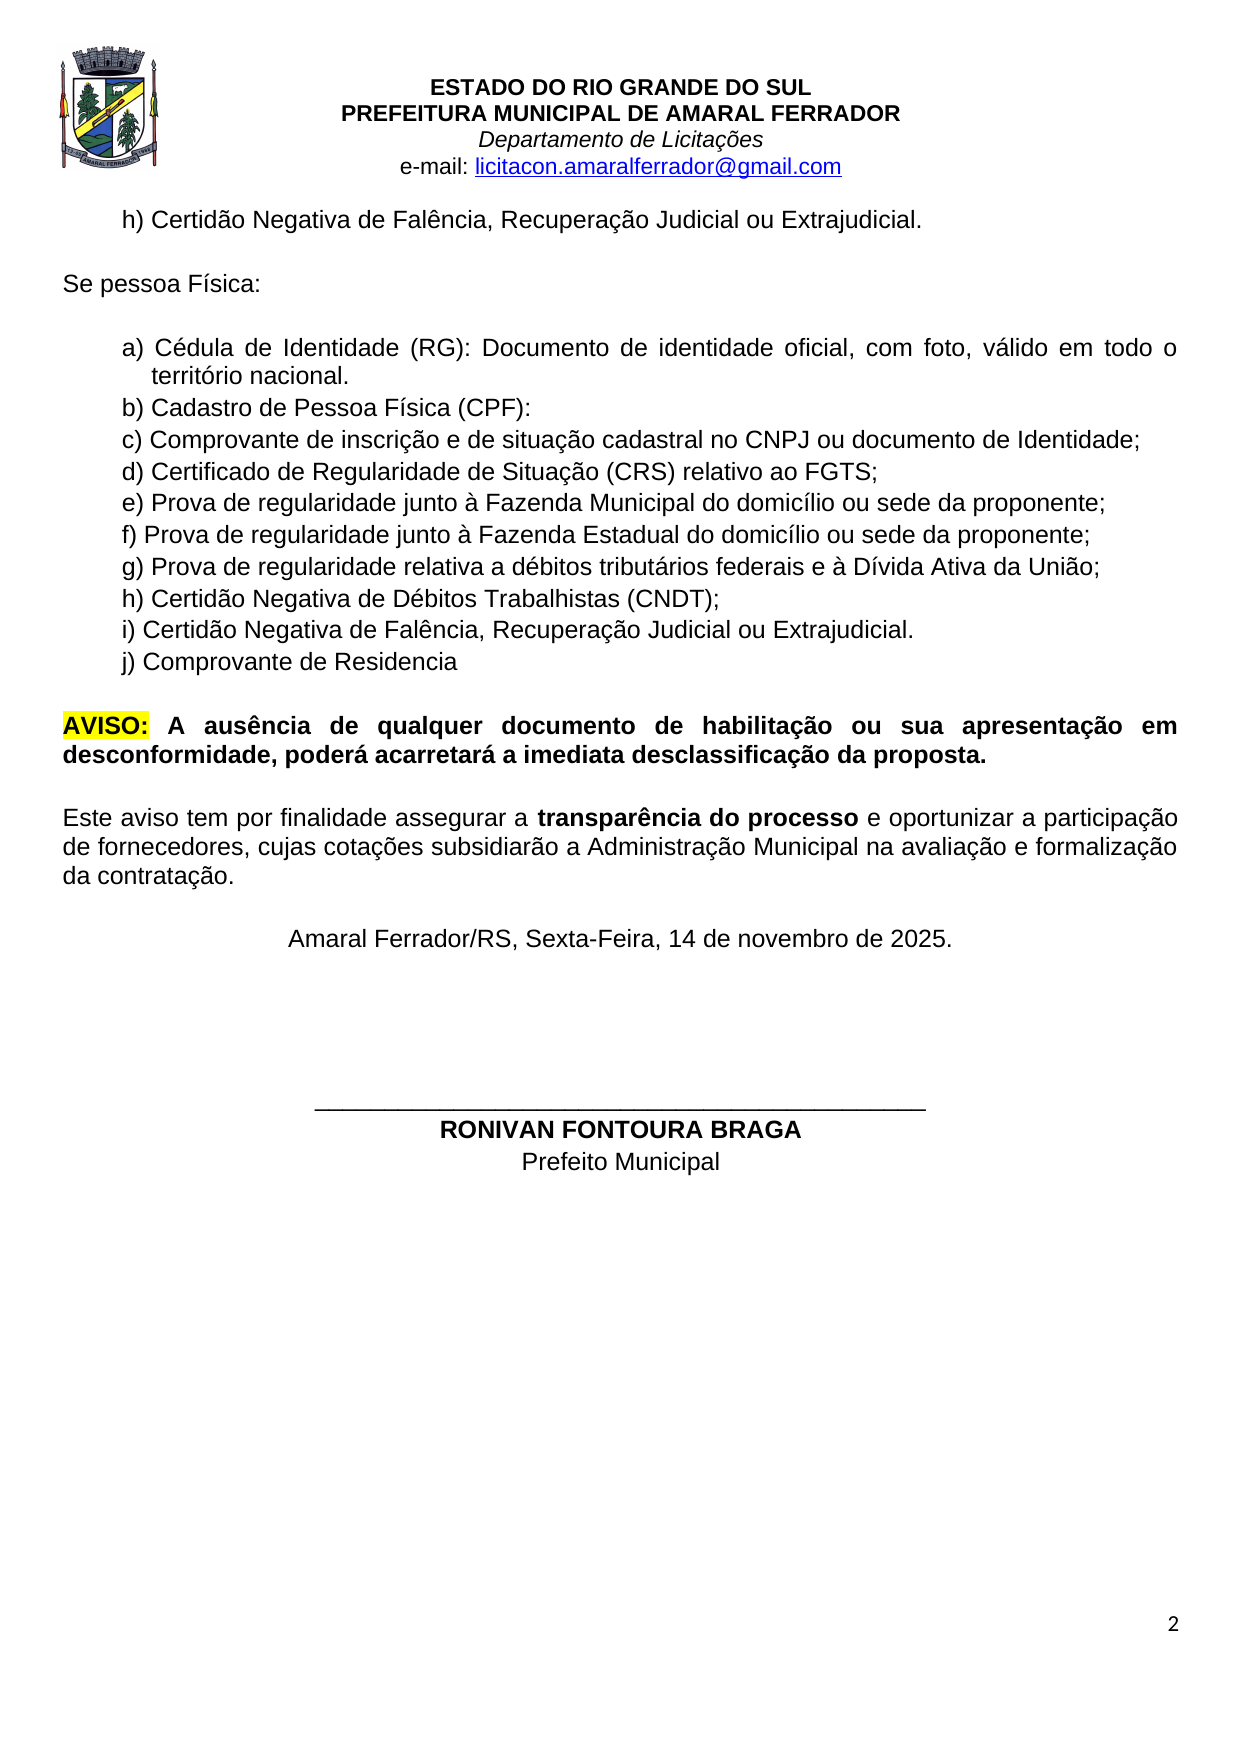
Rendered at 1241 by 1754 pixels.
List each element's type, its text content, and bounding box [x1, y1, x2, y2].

text ____________________________________________ [62, 1083, 1179, 1112]
text Prefeito Municipal [62, 1147, 1179, 1175]
text f) Prova de regularidade junto à Fazenda Estadual do domicílio ou sede da proponente; [122, 520, 1179, 549]
text d) Certificado de Regularidade de Situação (CRS) relativo ao FGTS; [122, 457, 1179, 485]
text h) Certidão Negativa de Débitos Trabalhistas (CNDT); [122, 584, 1179, 612]
text b) Cadastro de Pessoa Física (CPF): [122, 393, 1179, 422]
text RONIVAN FONTOURA BRAGA [62, 1115, 1179, 1143]
text a) Cédula de Identidade (RG): Documento de identidade oficial, com foto, válido em todo o território nacional. [122, 333, 1179, 390]
text c) Comprovante de inscrição e de situação cadastral no CNPJ ou documento de Identidade; [122, 425, 1179, 454]
text Amaral Ferrador/RS, Sexta-Feira, 14 de novembro de 2025. [62, 924, 1179, 953]
text Este aviso tem por finalidade assegurar a transparência do processo e oportunizar a participação de fornecedores, cujas cotações subsidiarão a Administração Municipal na avaliação e formalização da contratação. [62, 803, 1179, 889]
text j) Comprovante de Residencia [122, 647, 1179, 676]
text Se pessoa Física: [62, 269, 1179, 298]
text e) Prova de regularidade junto à Fazenda Municipal do domicílio ou sede da proponente; [122, 488, 1179, 517]
text h) Certidão Negativa de Falência, Recuperação Judicial ou Extrajudicial. [122, 206, 1179, 234]
text i) Certidão Negativa de Falência, Recuperação Judicial ou Extrajudicial. [122, 616, 1179, 644]
text g) Prova de regularidade relativa a débitos tributários federais e à Dívida Ativa da União; [122, 552, 1179, 581]
text AVISO: A ausência de qualquer documento de habilitação ou sua apresentação em desconformidade, poderá acarretará a imediata desclassificação da proposta. [62, 711, 1179, 768]
